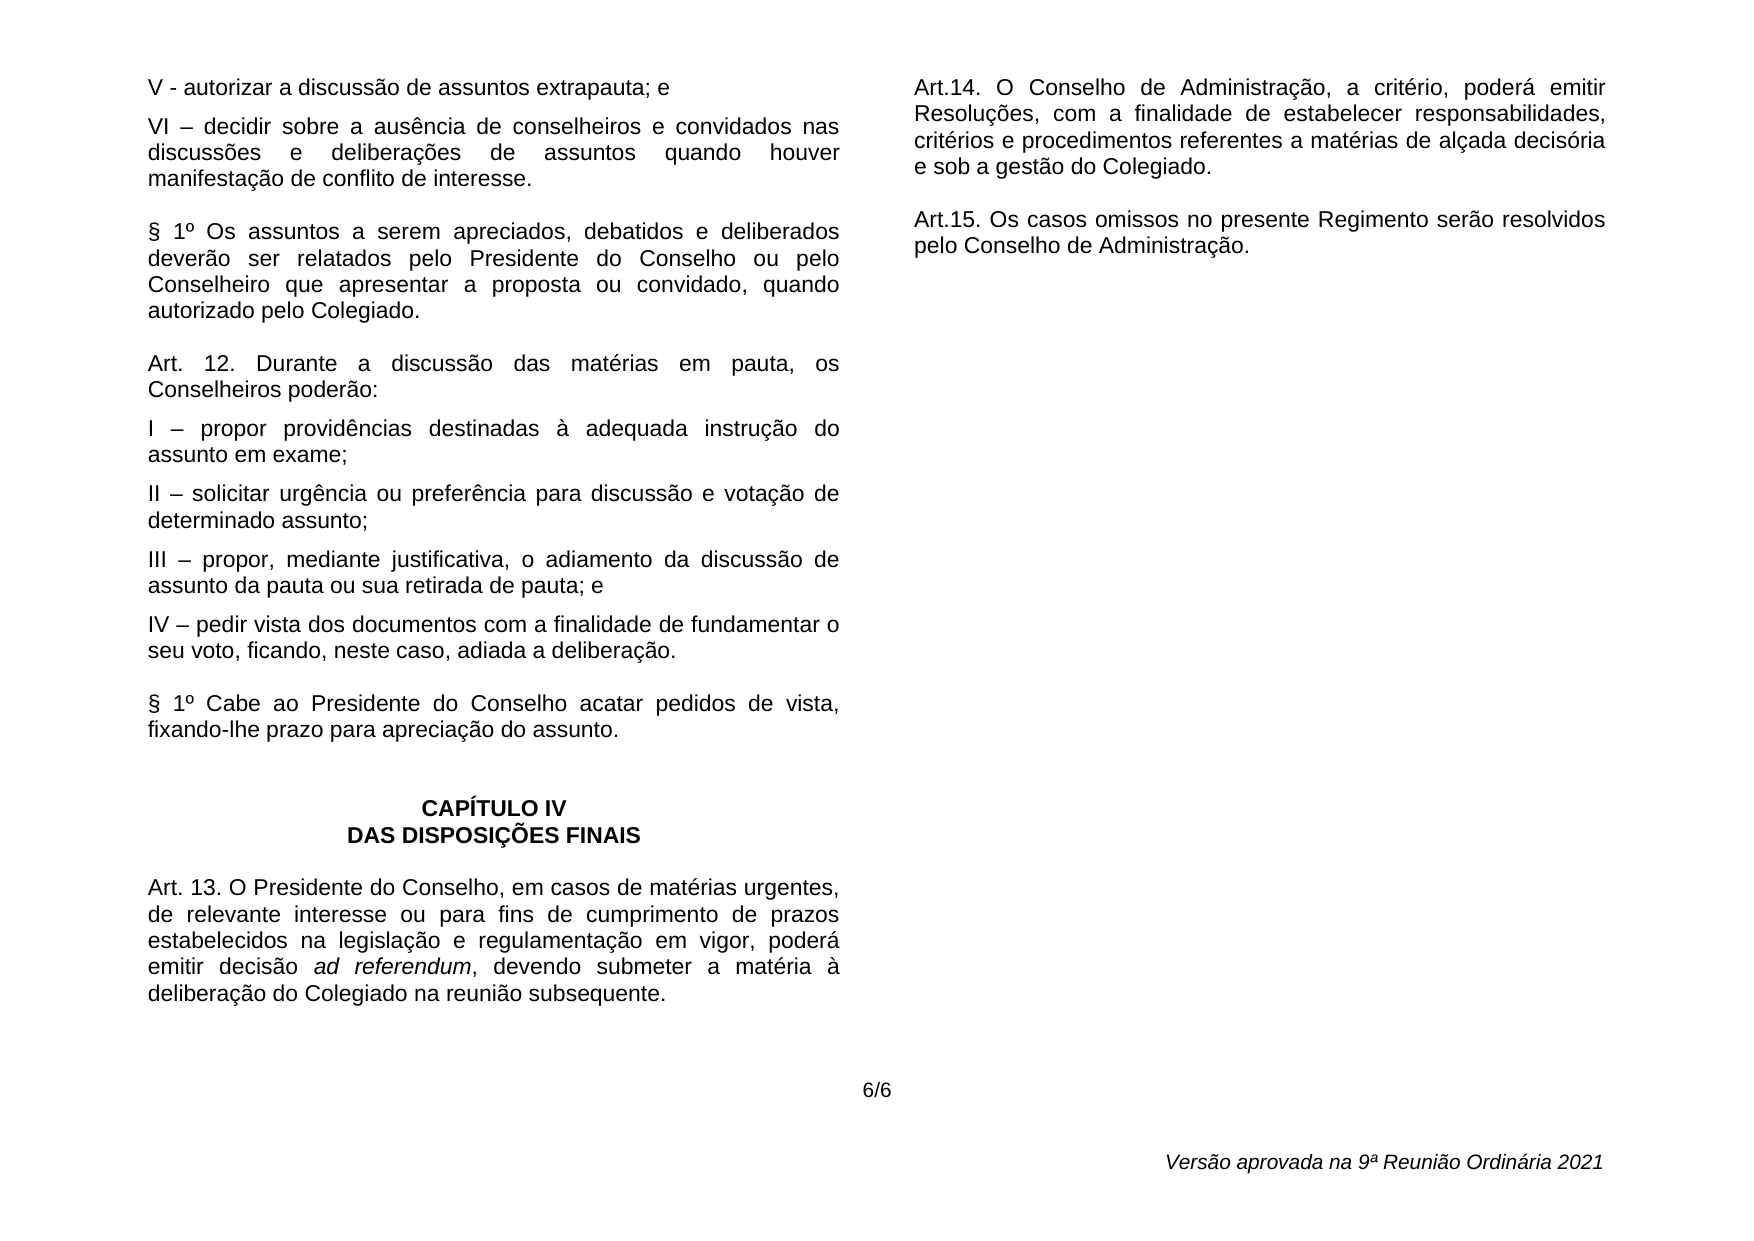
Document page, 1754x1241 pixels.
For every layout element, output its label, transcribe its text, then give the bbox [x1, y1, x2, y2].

text § 1º Cabe ao Presidente do Conselho acatar pedidos de vista, fixando-lhe prazo para apreciação do assunto. [148, 690, 840, 742]
text IV – pedir vista dos documentos com a finalidade de fundamentar o seu voto, ficando, neste caso, adiada a deliberação. [148, 611, 840, 663]
text III – propor, mediante justificativa, o adiamento da discussão de assunto da pauta ou sua retirada de pauta; e [148, 546, 840, 598]
text Art.15. Os casos omissos no presente Regimento serão resolvidos pelo Conselho de Administração. [914, 206, 1606, 258]
text I – propor providências destinadas à adequada instrução do assunto em exame; [148, 415, 840, 468]
text Art. 12. Durante a discussão das matérias em pauta, os Conselheiros poderão: [148, 350, 840, 403]
text VI – decidir sobre a ausência de conselheiros e convidados nas discussões e deliberações de assuntos quando houver manifestação de conflito de interesse. [148, 113, 840, 192]
text Art. 13. O Presidente do Conselho, em casos de matérias urgentes, de relevante interesse ou para fins de cumprimento de prazos estabelecidos na legislação e regulamentação em vigor, poderá emitir decisão ad referendum, devendo submeter a matéria à deliberação do Colegiado na reunião subsequente. [148, 874, 840, 1006]
text § 1º Os assuntos a serem apreciados, debatidos e deliberados deverão ser relatados pelo Presidente do Conselho ou pelo Conselheiro que apresentar a proposta ou convidado, quando autorizado pelo Colegiado. [148, 218, 840, 323]
text CAPÍTULO IV [148, 795, 840, 822]
text DAS DISPOSIÇÕES FINAIS [148, 822, 840, 848]
text II – solicitar urgência ou preferência para discussão e votação de determinado assunto; [148, 480, 840, 533]
text V - autorizar a discussão de assuntos extrapauta; e [148, 74, 840, 100]
text Art.14. O Conselho de Administração, a critério, poderá emitir Resoluções, com a finalidade de estabelecer responsabilidades, critérios e procedimentos referentes a matérias de alçada decisória e sob a gestão do Colegiado. [914, 74, 1606, 179]
